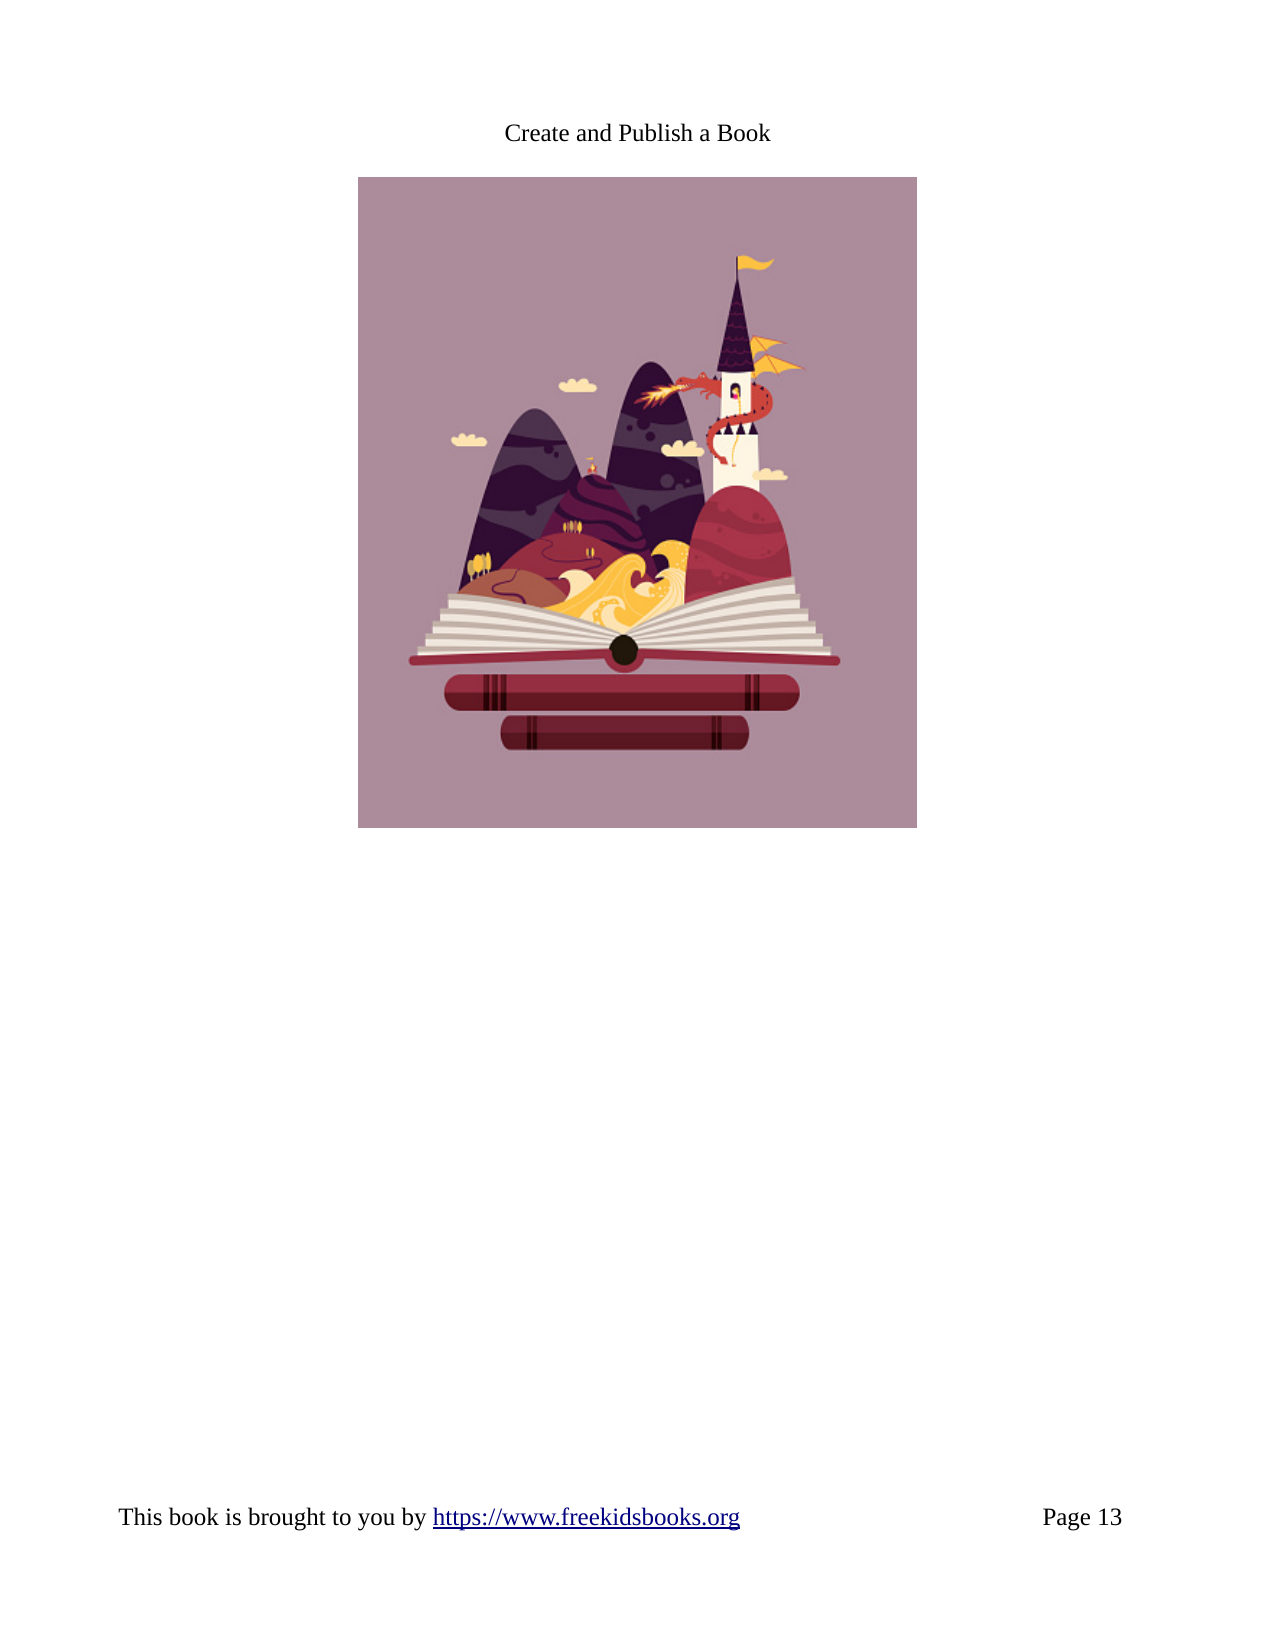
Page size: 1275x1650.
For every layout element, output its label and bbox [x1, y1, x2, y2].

picture [358, 177, 917, 828]
